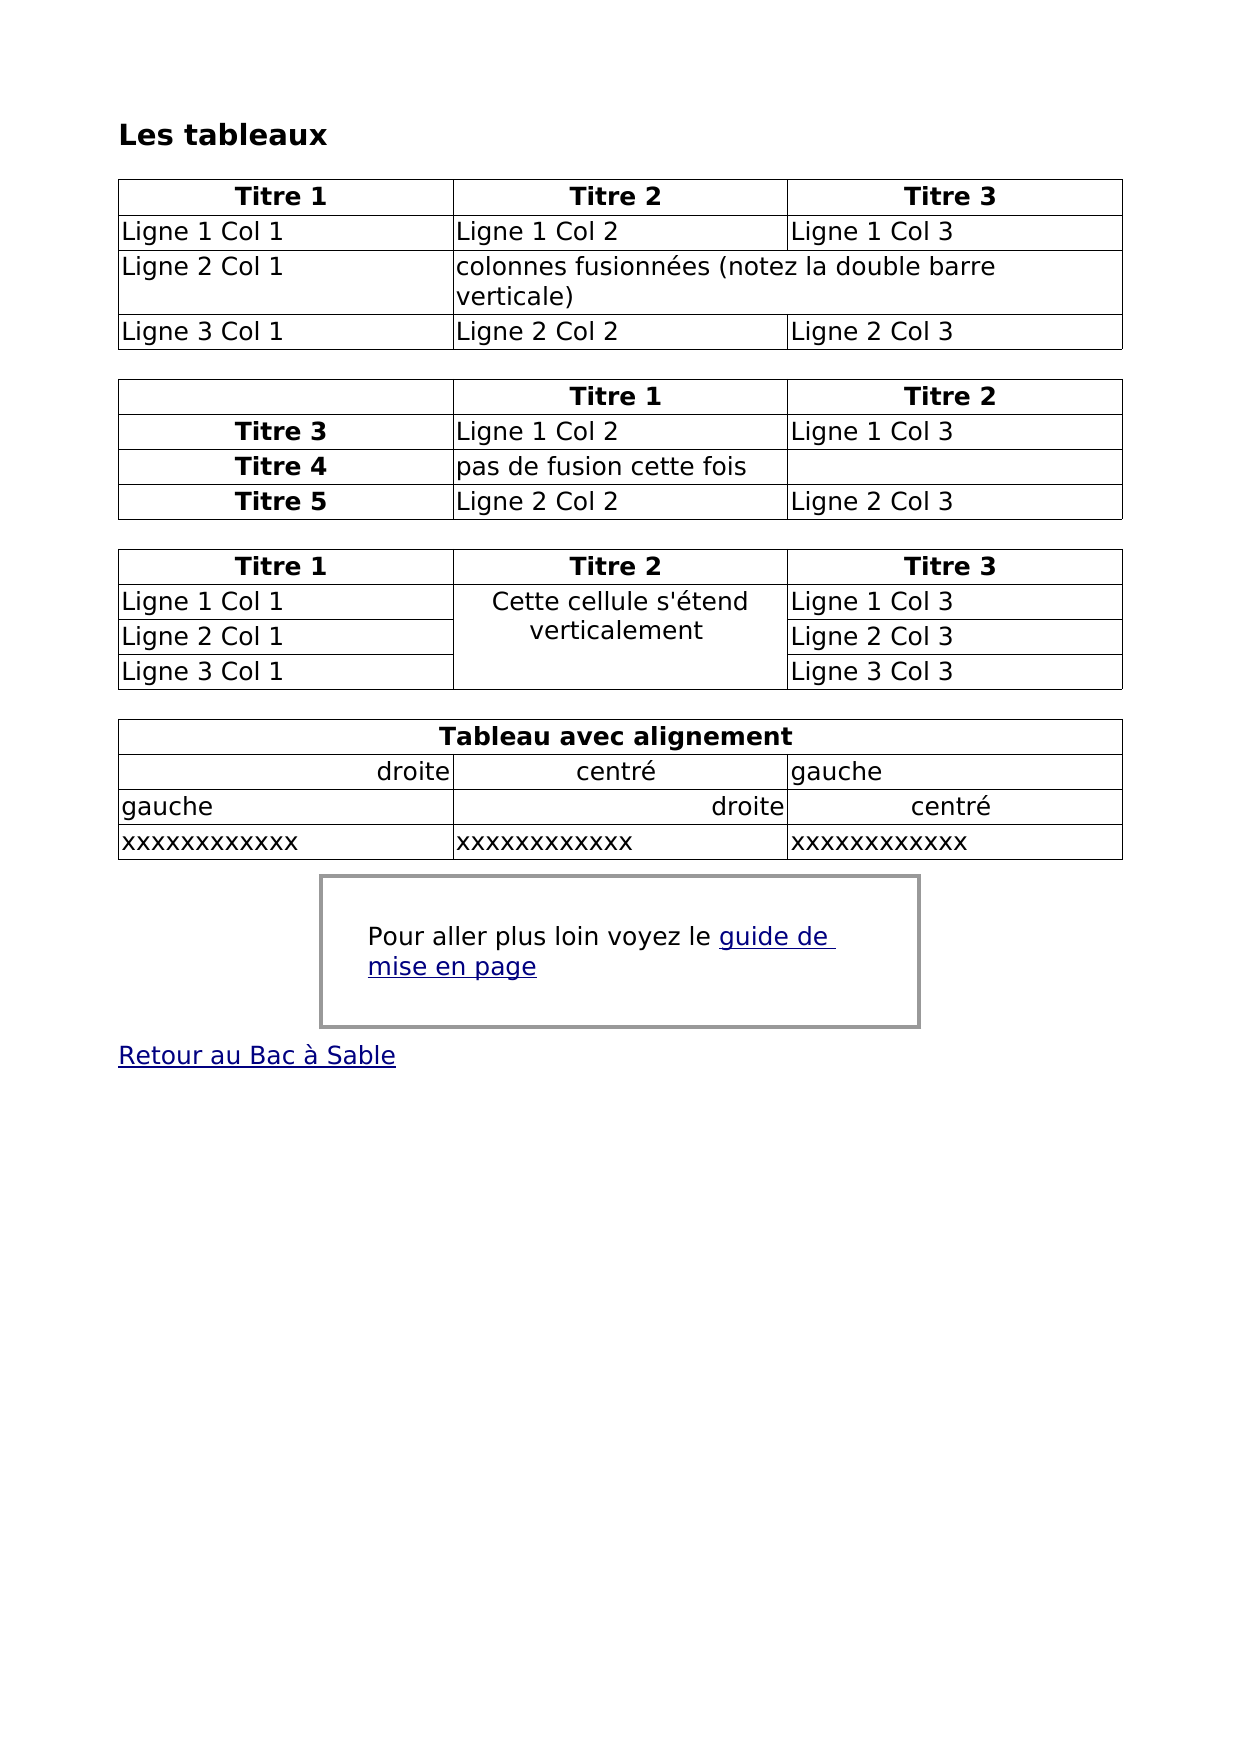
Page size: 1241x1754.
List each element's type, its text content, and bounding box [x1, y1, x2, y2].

table_cell xxxxxxxxxxxx [788, 825, 1122, 859]
table_header Titre 2 [454, 180, 787, 214]
table_cell Ligne 1 Col 3 [788, 216, 1122, 249]
table_cell Ligne 1 Col 2 [454, 216, 787, 249]
table_header Tableau avec alignement [119, 720, 1122, 754]
table_cell gauche [119, 790, 453, 824]
table_cell Ligne 2 Col 3 [788, 620, 1122, 654]
table_header Titre 1 [119, 180, 453, 214]
table_header Titre 3 [788, 180, 1122, 214]
table_cell Ligne 1 Col 1 [119, 216, 453, 249]
table_cell Ligne 1 Col 2 [454, 415, 787, 449]
subtitle Les tableaux [118, 118, 1122, 152]
table_cell Cette cellule s'étend verticalement [454, 585, 787, 689]
table_cell Ligne 1 Col 3 [788, 585, 1122, 619]
table_cell Titre 4 [119, 450, 453, 484]
table_cell Ligne 3 Col 1 [119, 315, 453, 349]
table_cell Ligne 2 Col 1 [119, 251, 453, 314]
table_cell Ligne 3 Col 3 [788, 655, 1122, 689]
table_cell Ligne 2 Col 1 [119, 620, 453, 654]
table_cell colonnes fusionnées (notez la double barre verticale) [454, 251, 1122, 314]
table_header [119, 380, 453, 414]
table_header Titre 3 [788, 550, 1122, 584]
table_cell Ligne 2 Col 2 [454, 315, 787, 349]
table_cell Ligne 1 Col 3 [788, 415, 1122, 449]
table_header Titre 1 [119, 550, 453, 584]
table_cell Ligne 2 Col 3 [788, 485, 1122, 519]
table_cell pas de fusion cette fois [454, 450, 787, 484]
text Retour au Bac à Sable [118, 874, 1122, 1070]
table_cell Ligne 2 Col 3 [788, 315, 1122, 349]
table_cell droite [119, 755, 453, 789]
table_header Titre 2 [788, 380, 1122, 414]
table_header Titre 1 [454, 380, 787, 414]
table_cell centré [788, 790, 1122, 824]
table_cell droite [454, 790, 787, 824]
table_cell Titre 3 [119, 415, 453, 449]
table_cell Ligne 2 Col 2 [454, 485, 787, 519]
table_cell Ligne 1 Col 1 [119, 585, 453, 619]
table_cell centré [454, 755, 787, 789]
table_header Titre 2 [454, 550, 787, 584]
table_cell xxxxxxxxxxxx [119, 825, 453, 859]
table_cell Ligne 3 Col 1 [119, 655, 453, 689]
table_cell Titre 5 [119, 485, 453, 519]
table_cell xxxxxxxxxxxx [454, 825, 787, 859]
table_cell [788, 450, 1122, 484]
table_header Pour aller plus loin voyez le guide de mise en page [332, 887, 908, 1016]
table_cell gauche [788, 755, 1122, 789]
